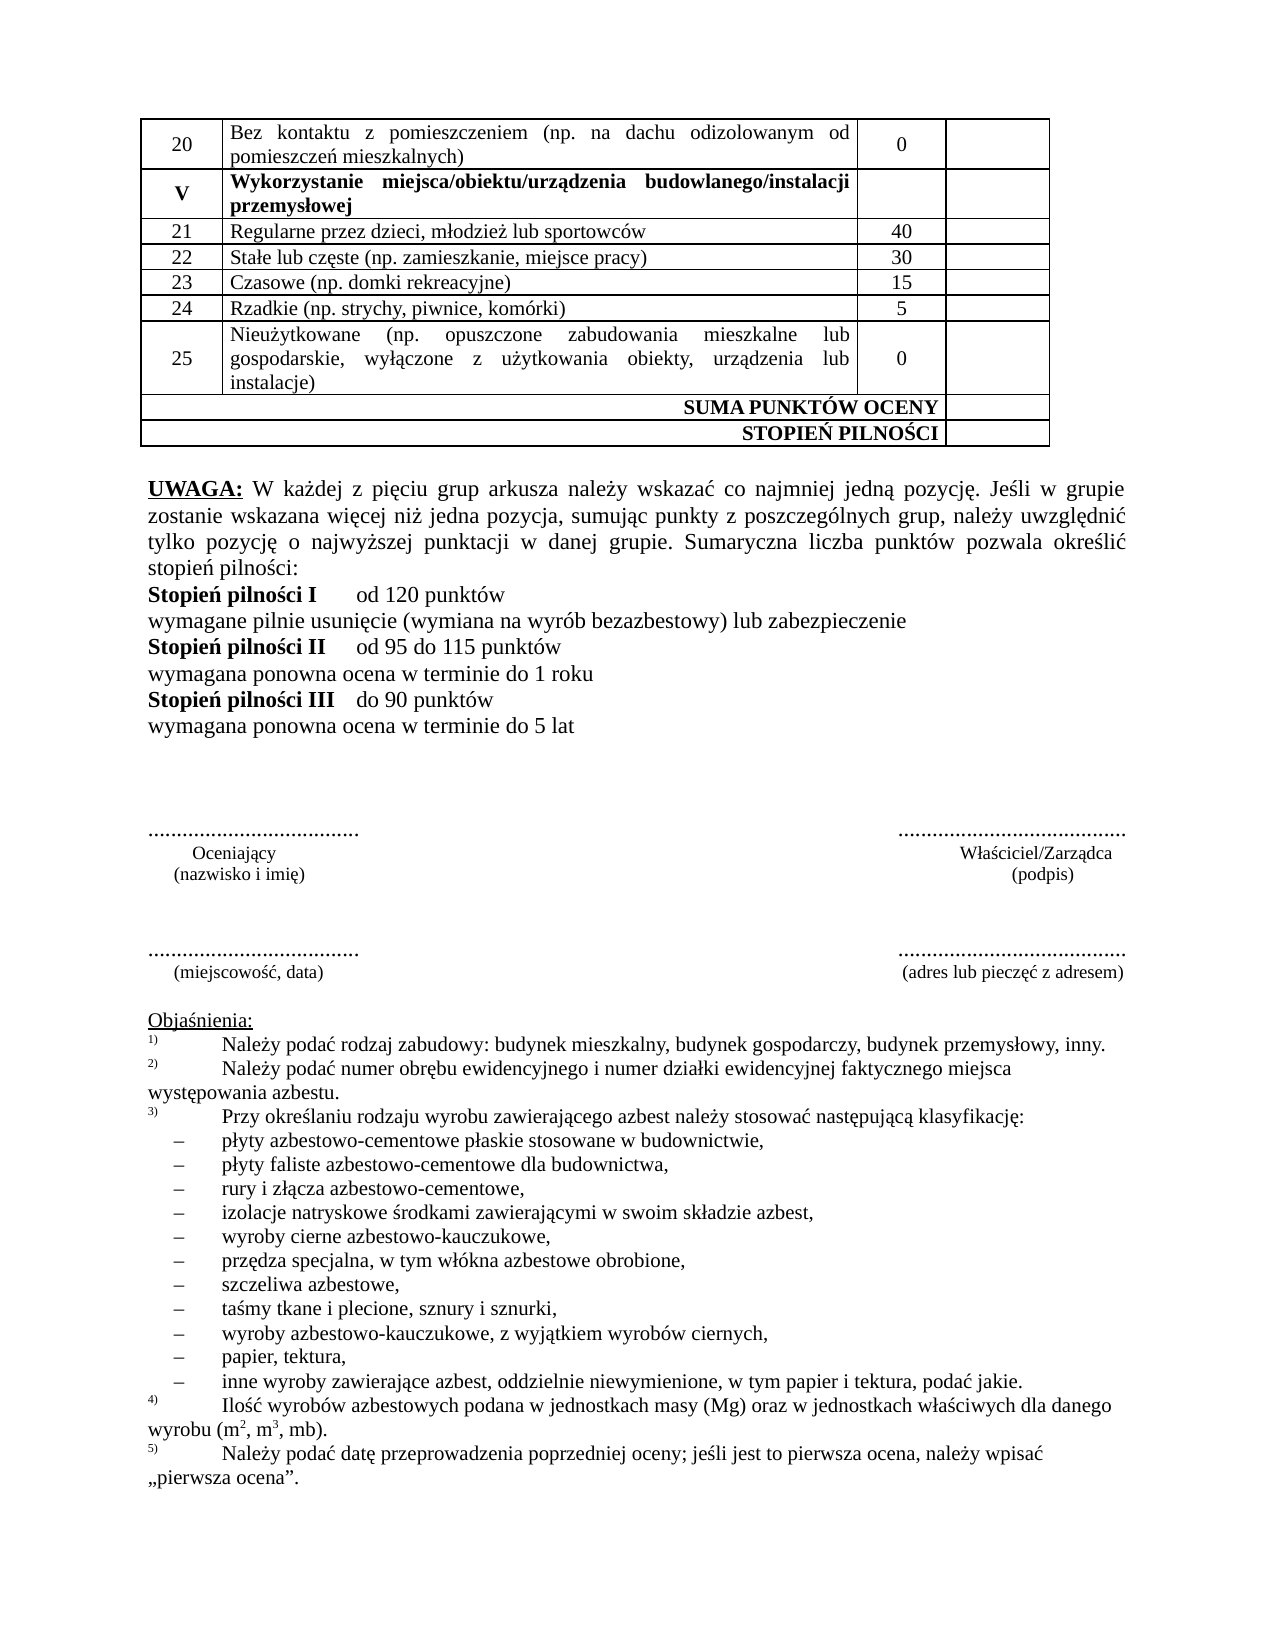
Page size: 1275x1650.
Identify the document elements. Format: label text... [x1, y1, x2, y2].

table_cell 15 [858, 270, 945, 294]
table_cell Wykorzystanie miejsca/obiektu/urządzenia budowlanego/instalacji przemysłowej [223, 170, 857, 217]
text – szczeliwa azbestowe, [174, 1272, 1127, 1296]
text ..................................... ........................................ [148, 815, 1127, 842]
text UWAGA: W każdej z pięciu grup arkusza należy wskazać co najmniej jedną pozycję. Jeśli w grupie zostanie wskazana więcej niż jedna pozycja, sumując punkty z poszczególnych grup, należy uwzględnić tylko pozycję o najwyższej punktacji w danej grupie. Sumaryczna liczba punktów pozwala określić stopień pilności: [148, 475, 1127, 581]
table_cell [858, 170, 945, 217]
table_cell STOPIEŃ PILNOŚCI [142, 421, 945, 445]
table_cell Rzadkie (np. strychy, piwnice, komórki) [223, 296, 857, 320]
text ..................................... ........................................ [148, 935, 1127, 961]
text – płyty azbestowo-cementowe płaskie stosowane w budownictwie, [174, 1128, 1127, 1152]
table_cell 0 [858, 120, 945, 168]
text Oceniający Właściciel/Zarządca [148, 842, 1127, 863]
text – inne wyroby zawierające azbest, oddzielnie niewymienione, w tym papier i tektura, podać jakie. [174, 1368, 1127, 1393]
text (miejscowość, data) (adres lub pieczęć z adresem) [174, 961, 1127, 983]
table_cell [947, 322, 1049, 394]
table_cell Regularne przez dzieci, młodzież lub sportowców [223, 219, 857, 243]
table_cell Stałe lub częste (np. zamieszkanie, miejsce pracy) [223, 245, 857, 269]
text – przędza specjalna, w tym włókna azbestowe obrobione, [174, 1248, 1127, 1272]
table_cell 20 [142, 120, 222, 168]
text – izolacje natryskowe środkami zawierającymi w swoim składzie azbest, [174, 1200, 1127, 1224]
table_cell 0 [858, 322, 945, 394]
table_cell [947, 219, 1049, 243]
text 4) Ilość wyrobów azbestowych podana w jednostkach masy (Mg) oraz w jednostkach właściwych dla danego wyrobu (m2, m3, mb). [148, 1393, 1127, 1441]
table_cell [947, 296, 1049, 320]
table_cell [947, 395, 1049, 419]
text (nazwisko i imię) (podpis) [174, 863, 1127, 885]
text wymagana ponowna ocena w terminie do 1 roku [148, 660, 1127, 686]
table_cell Czasowe (np. domki rekreacyjne) [223, 270, 857, 294]
text – rury i złącza azbestowo-cementowe, [174, 1176, 1127, 1200]
table_cell [947, 170, 1049, 217]
text Stopień pilności III do 90 punktów [148, 686, 1127, 712]
text Stopień pilności I od 120 punktów [148, 581, 1127, 607]
text 2) Należy podać numer obrębu ewidencyjnego i numer działki ewidencyjnej faktycznego miejsca występowania azbestu. [148, 1056, 1127, 1104]
text – wyroby cierne azbestowo-kauczukowe, [174, 1224, 1127, 1248]
table_cell 22 [142, 245, 222, 269]
table_cell Nieużytkowane (np. opuszczone zabudowania mieszkalne lub gospodarskie, wyłączone z użytkowania obiekty, urządzenia lub instalacje) [223, 322, 857, 394]
text – taśmy tkane i plecione, sznury i sznurki, [174, 1296, 1127, 1320]
table_cell 40 [858, 219, 945, 243]
table_cell 23 [142, 270, 222, 294]
text – płyty faliste azbestowo-cementowe dla budownictwa, [174, 1152, 1127, 1176]
table_cell [947, 421, 1049, 445]
table_cell V [142, 170, 222, 217]
text wymagana ponowna ocena w terminie do 5 lat [148, 712, 1127, 739]
text 1) Należy podać rodzaj zabudowy: budynek mieszkalny, budynek gospodarczy, budynek przemysłowy, inny. [148, 1032, 1127, 1056]
table_cell [947, 270, 1049, 294]
text – papier, tektura, [174, 1344, 1127, 1368]
text 5) Należy podać datę przeprowadzenia poprzedniej oceny; jeśli jest to pierwsza ocena, należy wpisać „pierwsza ocena”. [148, 1441, 1127, 1489]
table_cell 30 [858, 245, 945, 269]
table_cell 24 [142, 296, 222, 320]
text 3) Przy określaniu rodzaju wyrobu zawierającego azbest należy stosować następującą klasyfikację: [148, 1104, 1127, 1128]
text Objaśnienia: [148, 1008, 1127, 1032]
table_cell Bez kontaktu z pomieszczeniem (np. na dachu odizolowanym od pomieszczeń mieszkalnych) [223, 120, 857, 168]
text wymagane pilnie usunięcie (wymiana na wyrób bezazbestowy) lub zabezpieczenie [148, 607, 1127, 633]
text Stopień pilności II od 95 do 115 punktów [148, 633, 1127, 660]
table_cell 5 [858, 296, 945, 320]
table_cell 21 [142, 219, 222, 243]
table_cell SUMA PUNKTÓW OCENY [142, 395, 945, 419]
table_cell 25 [142, 322, 222, 394]
text – wyroby azbestowo-kauczukowe, z wyjątkiem wyrobów ciernych, [174, 1320, 1127, 1344]
table_cell [947, 120, 1049, 168]
table_cell [947, 245, 1049, 269]
